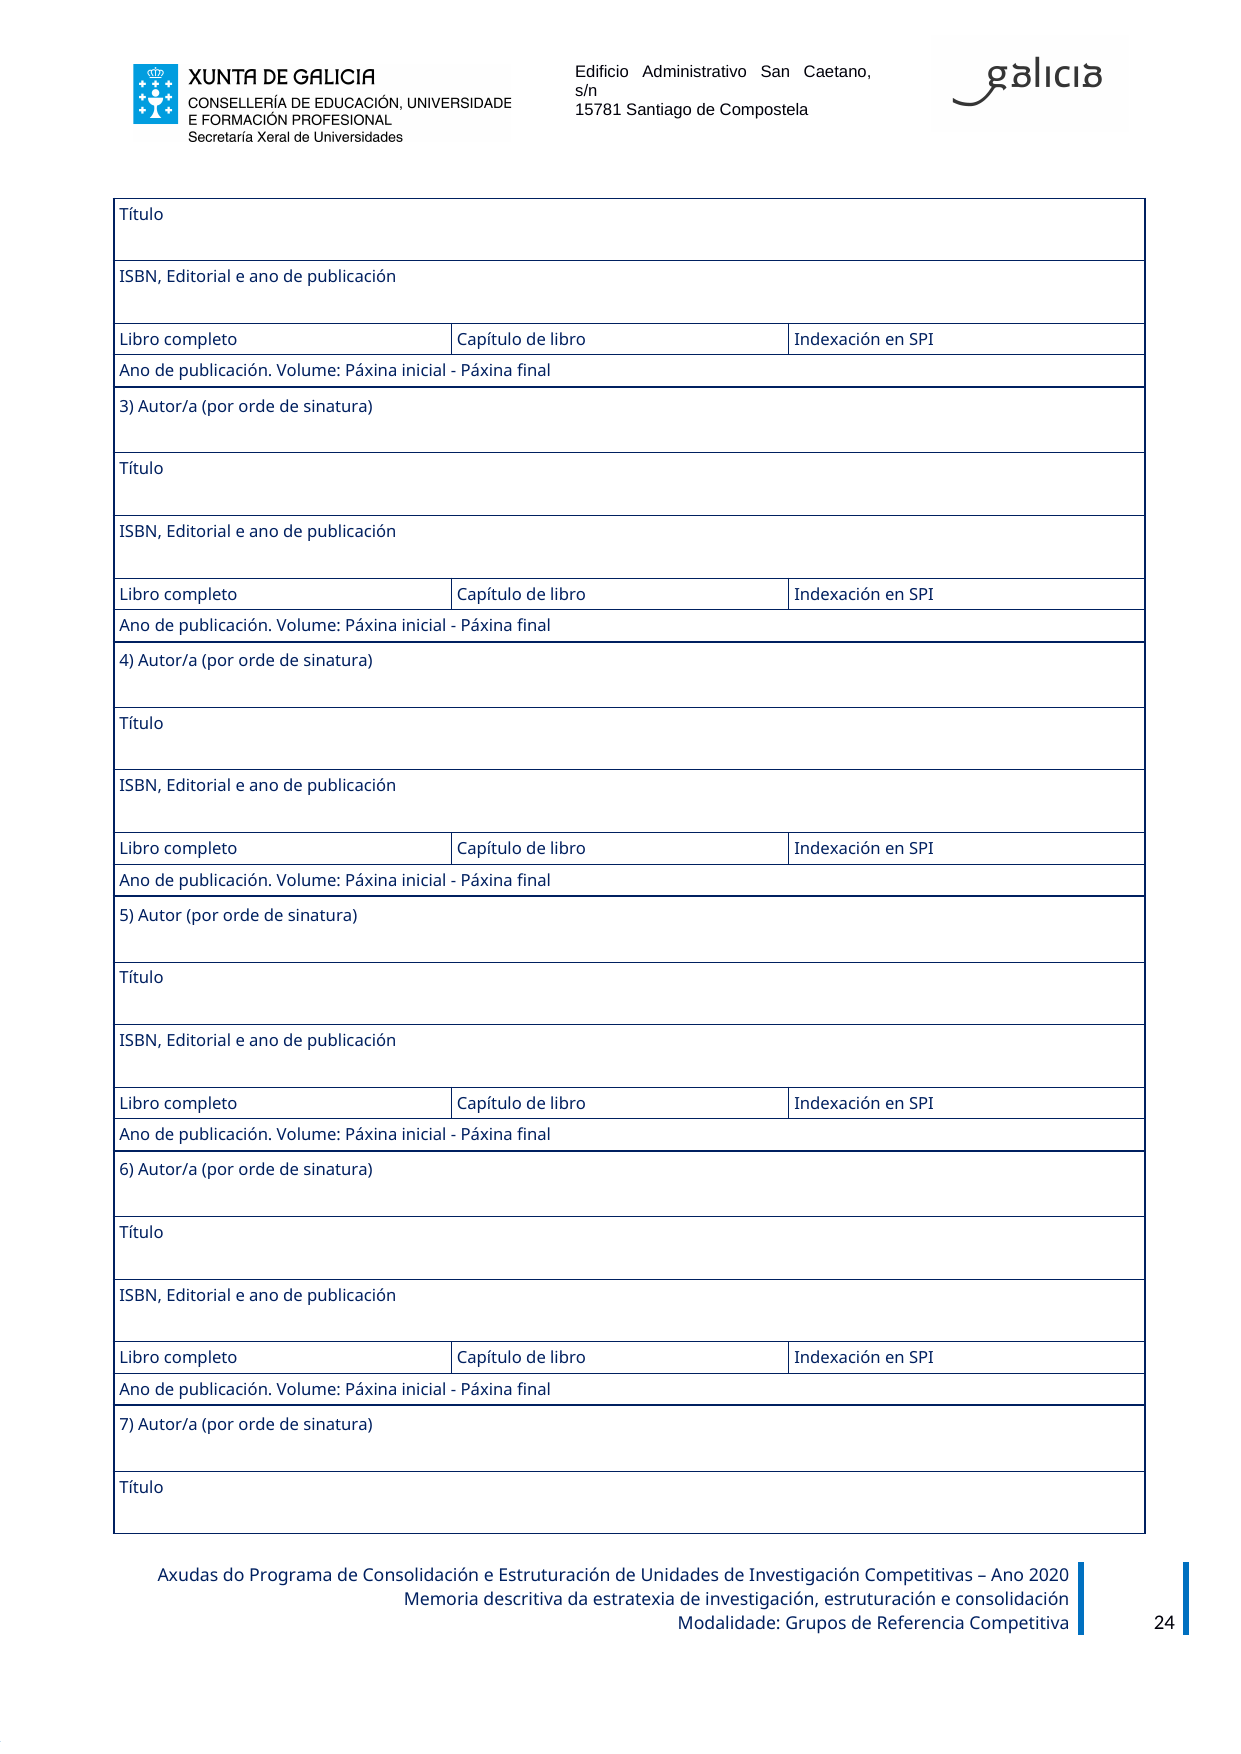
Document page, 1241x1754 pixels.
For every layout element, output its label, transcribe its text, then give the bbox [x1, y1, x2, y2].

table_cell ISBN, Editorial e ano de publicación [115, 770, 1144, 832]
table_cell Ano de publicación. Volume: Páxina inicial - Páxina final [115, 610, 1144, 641]
table_cell Indexación en SPI [789, 324, 1144, 354]
table_cell 5) Autor (por orde de sinatura) [115, 897, 1144, 961]
table_cell Título [115, 453, 1144, 515]
table_cell 3) Autor/a (por orde de sinatura) [115, 388, 1144, 452]
table_cell Capítulo de libro [452, 833, 788, 863]
table_cell Capítulo de libro [452, 1342, 788, 1373]
table_cell Título [115, 1217, 1144, 1278]
table_cell Libro completo [115, 1088, 451, 1118]
table_cell Título [115, 199, 1144, 260]
table_cell 7) Autor/a (por orde de sinatura) [115, 1406, 1144, 1471]
table_cell Libro completo [115, 833, 451, 863]
table_cell Indexación en SPI [789, 833, 1144, 863]
table_cell Libro completo [115, 579, 451, 609]
table_cell ISBN, Editorial e ano de publicación [115, 1280, 1144, 1341]
table_cell Capítulo de libro [452, 579, 788, 609]
table_cell Indexación en SPI [789, 1342, 1144, 1373]
table_cell Indexación en SPI [789, 1088, 1144, 1118]
table_cell Libro completo [115, 1342, 451, 1373]
table_cell Ano de publicación. Volume: Páxina inicial - Páxina final [115, 1119, 1144, 1150]
table_cell 4) Autor/a (por orde de sinatura) [115, 643, 1144, 707]
table_cell 6) Autor/a (por orde de sinatura) [115, 1152, 1144, 1216]
table_cell Título [115, 1472, 1144, 1533]
table_cell Ano de publicación. Volume: Páxina inicial - Páxina final [115, 865, 1144, 895]
table_cell Ano de publicación. Volume: Páxina inicial - Páxina final [115, 355, 1144, 386]
table_cell Título [115, 963, 1144, 1024]
table_cell Libro completo [115, 324, 451, 354]
table_cell ISBN, Editorial e ano de publicación [115, 261, 1144, 323]
table_cell Título [115, 708, 1144, 769]
table_cell Capítulo de libro [452, 1088, 788, 1118]
table_cell Indexación en SPI [789, 579, 1144, 609]
table_cell Capítulo de libro [452, 324, 788, 354]
table_cell ISBN, Editorial e ano de publicación [115, 1025, 1144, 1087]
table_cell ISBN, Editorial e ano de publicación [115, 516, 1144, 577]
table_cell Ano de publicación. Volume: Páxina inicial - Páxina final [115, 1374, 1144, 1404]
